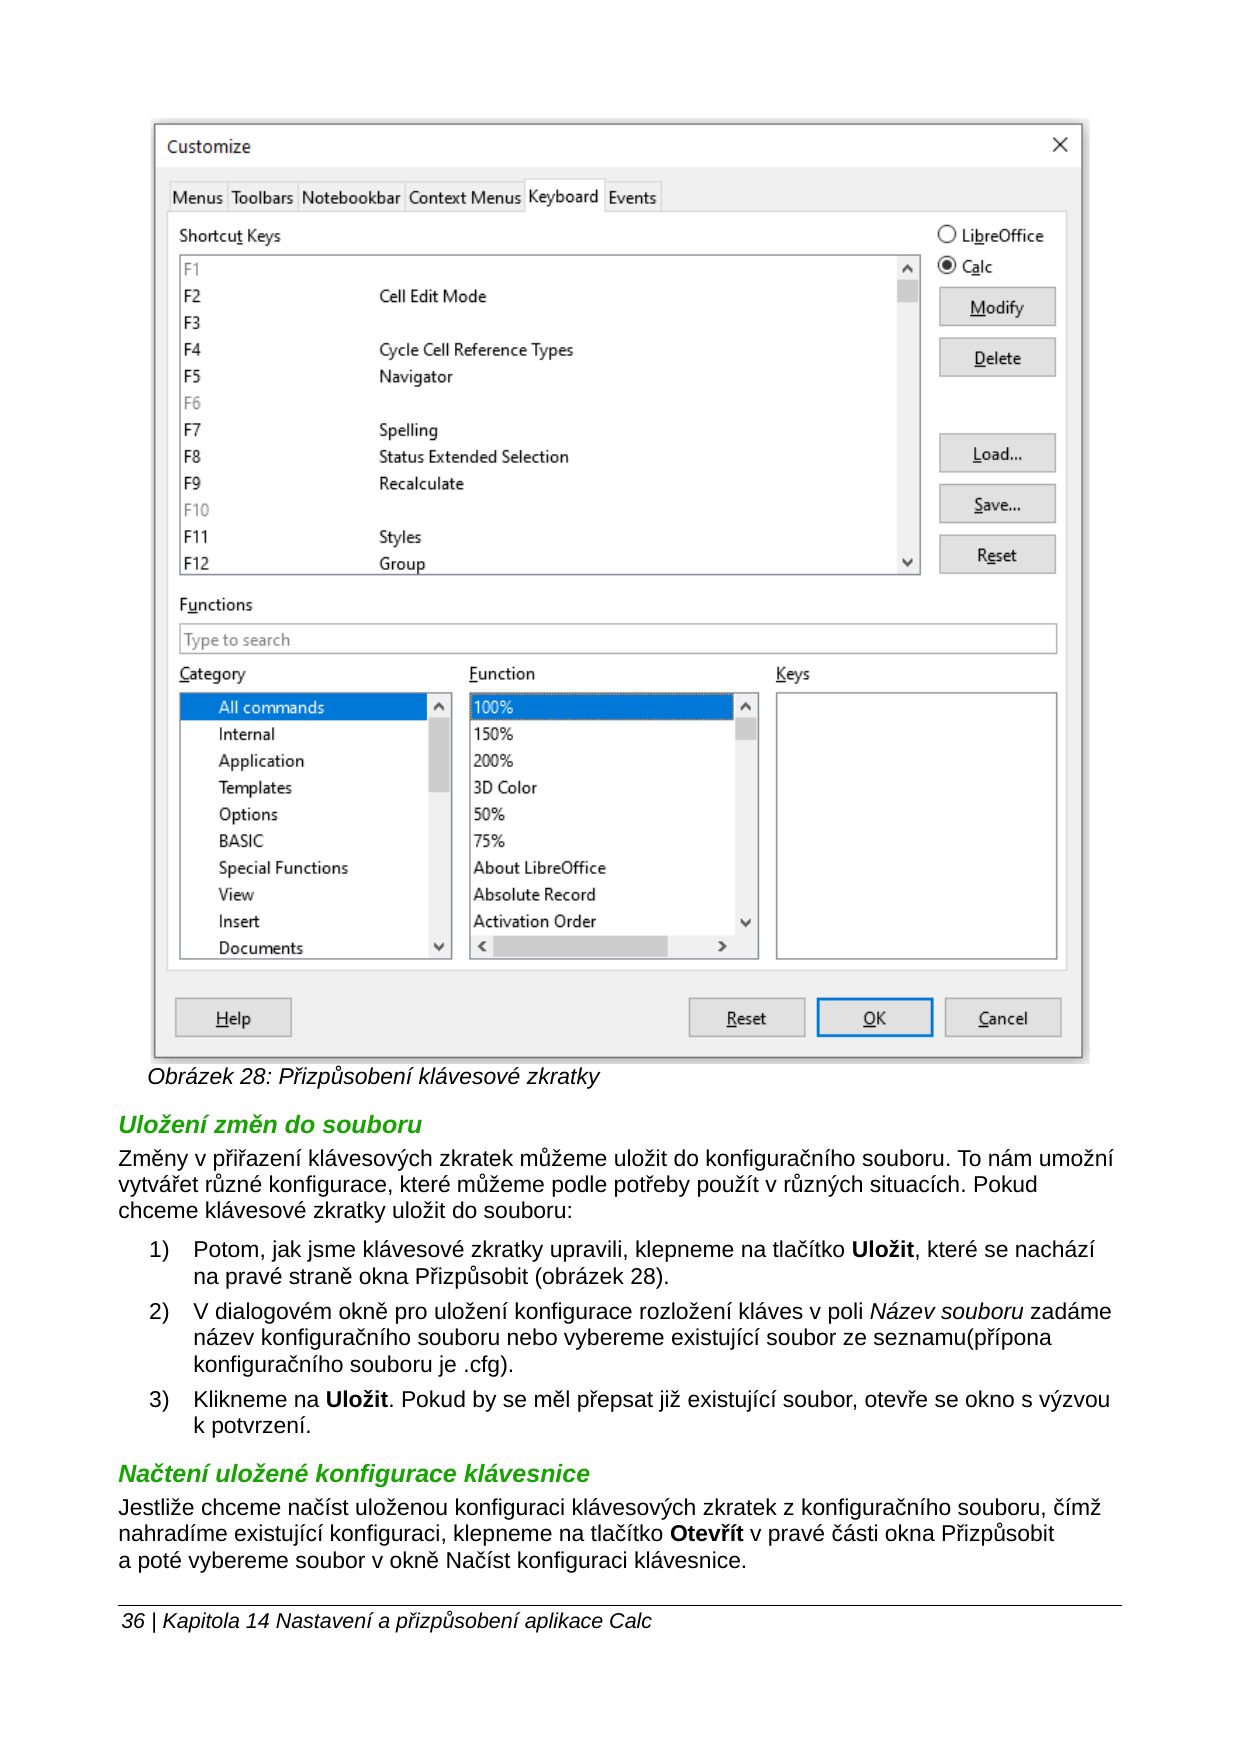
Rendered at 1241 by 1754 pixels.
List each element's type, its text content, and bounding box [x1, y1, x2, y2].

text Obrázek 28: Přizpůsobení klávesové zkratky [147, 118, 1093, 1089]
text Jestliže chceme načíst uloženou konfiguraci klávesových zkratek z konfiguračního souboru, čímž nahradíme existující konfiguraci, klepneme na tlačítko Otevřít v pravé části okna Přizpůsobit a poté vybereme soubor v okně Načíst konfiguraci klávesnice. [118, 1494, 1122, 1573]
subtitle Načtení uložené konfigurace klávesnice [118, 1459, 1122, 1488]
list V dialogovém okně pro uložení konfigurace rozložení kláves v poli Název souboru zadáme název konfiguračního souboru nebo vybereme existující soubor ze seznamu(přípona konfiguračního souboru je .cfg). [169, 1298, 1122, 1377]
list Klikneme na Uložit. Pokud by se měl přepsat již existující soubor, otevře se okno s výzvou k potvrzení. [169, 1386, 1122, 1438]
list Změny v přiřazení klávesových zkratek můžeme uložit do konfiguračního souboru. To nám umožní vytvářet různé konfigurace, které můžeme podle potřeby použít v různých situacích. Pokud chceme klávesové zkratky uložit do souboru: [118, 1145, 1122, 1224]
subtitle Uložení změn do souboru [118, 1110, 1122, 1139]
picture [150, 118, 1090, 1064]
list Potom, jak jsme klávesové zkratky upravili, klepneme na tlačítko Uložit, které se nachází na pravé straně okna Přizpůsobit (obrázek 28). [169, 1236, 1122, 1289]
